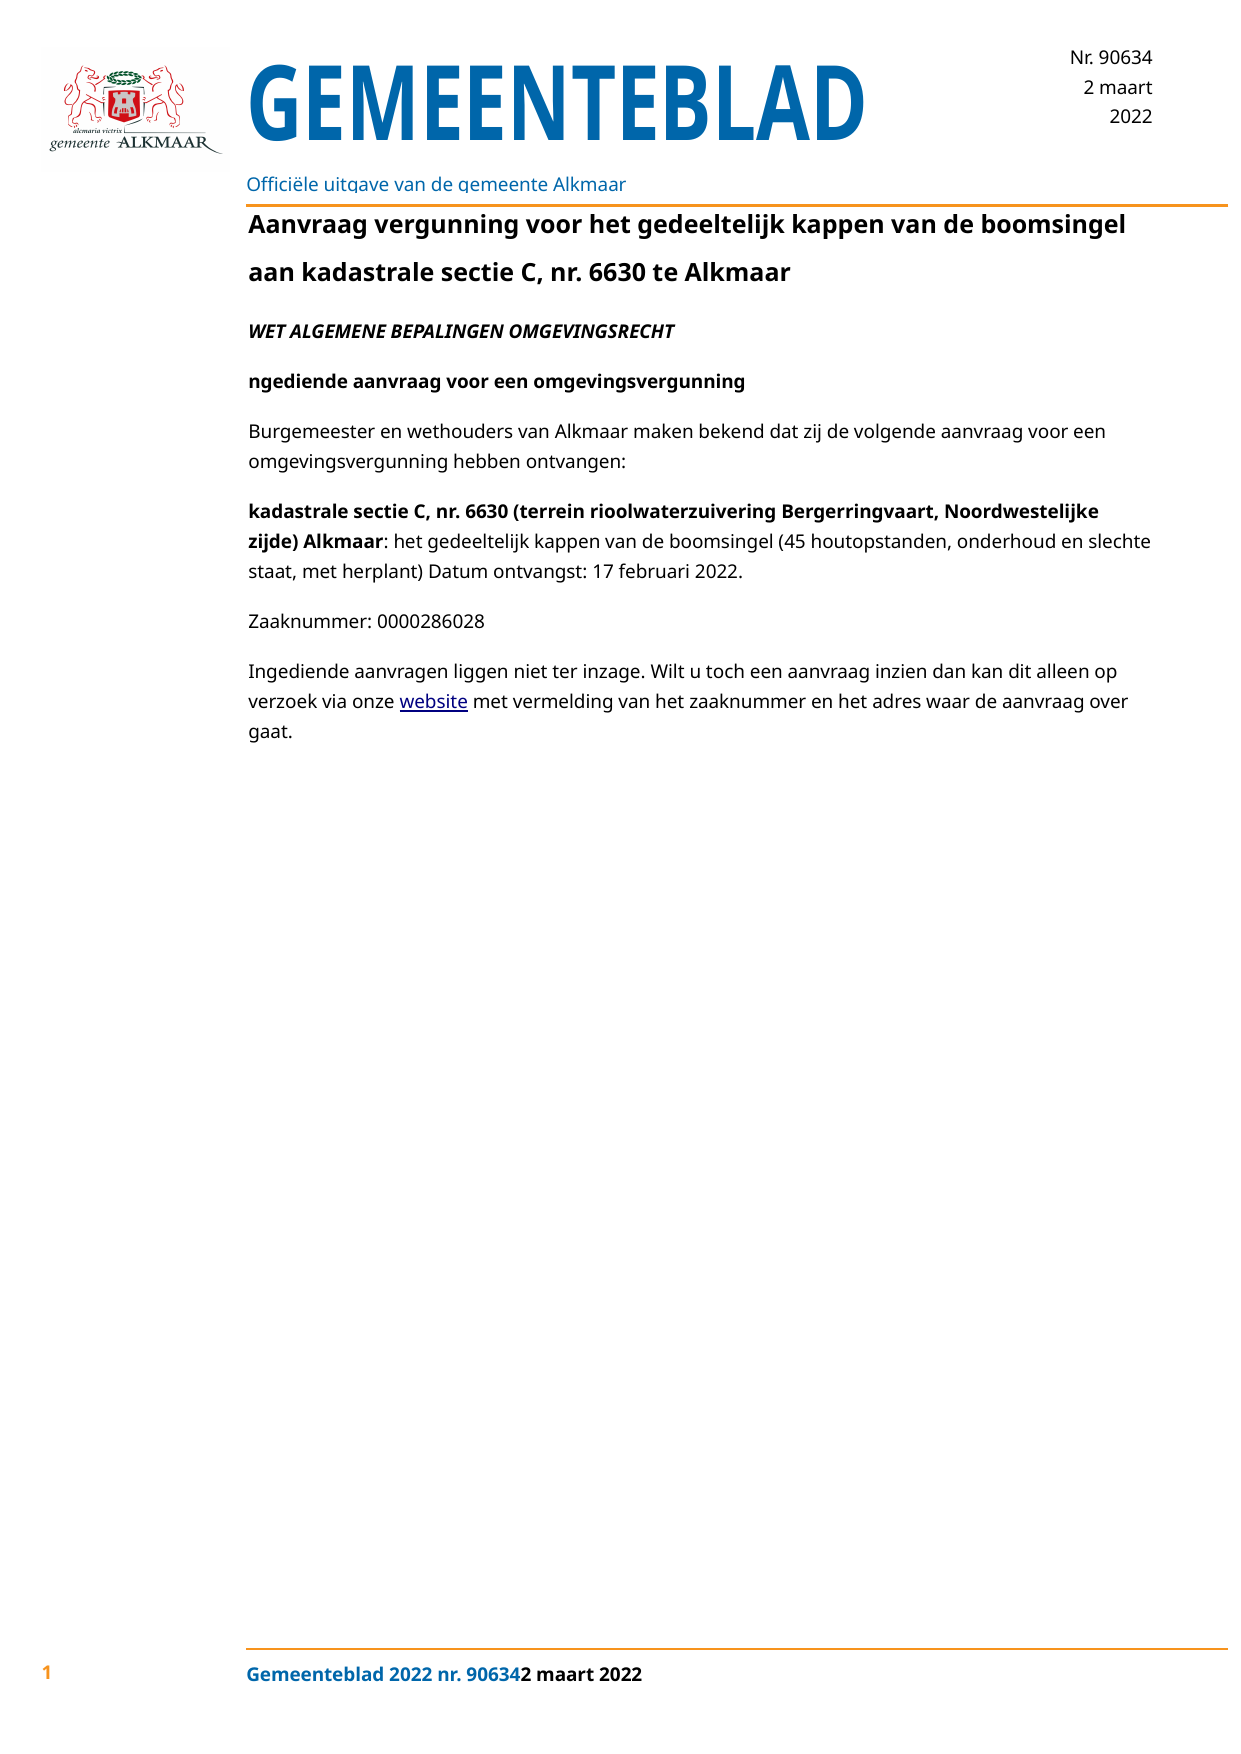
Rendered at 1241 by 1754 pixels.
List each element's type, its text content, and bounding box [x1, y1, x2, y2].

text Burgemeester en wethouders van Alkmaar maken bekend dat zij de volgende aanvraag voor een omgevingsvergunning hebben ontvangen: [248, 419, 1152, 474]
text ngediende aanvraag voor een omgevingsvergunning [248, 368, 1152, 394]
picture [41, 47, 231, 172]
text Zaaknummer: 0000286028 [248, 608, 1152, 634]
text WET ALGEMENE BEPALINGEN OMGEVINGSRECHT [248, 318, 1152, 344]
text Aanvraag vergunning voor het gedeeltelijk kappen van de boomsingel aan kadastrale sectie C, nr. 6630 te Alkmaar [248, 207, 1152, 288]
text kadastrale sectie C, nr. 6630 (terrein rioolwaterzuivering Bergerringvaart, Noordwestelijke zijde) Alkmaar: het gedeeltelijk kappen van de boomsingel (45 houtopstanden, onderhoud en slechte staat, met herplant) Datum ontvangst: 17 februari 2022. [248, 499, 1152, 584]
text Ingediende aanvragen liggen niet ter inzage. Wilt u toch een aanvraag inzien dan kan dit alleen op verzoek via onze website met vermelding van het zaaknummer en het adres waar de aanvraag over gaat. [248, 659, 1152, 744]
